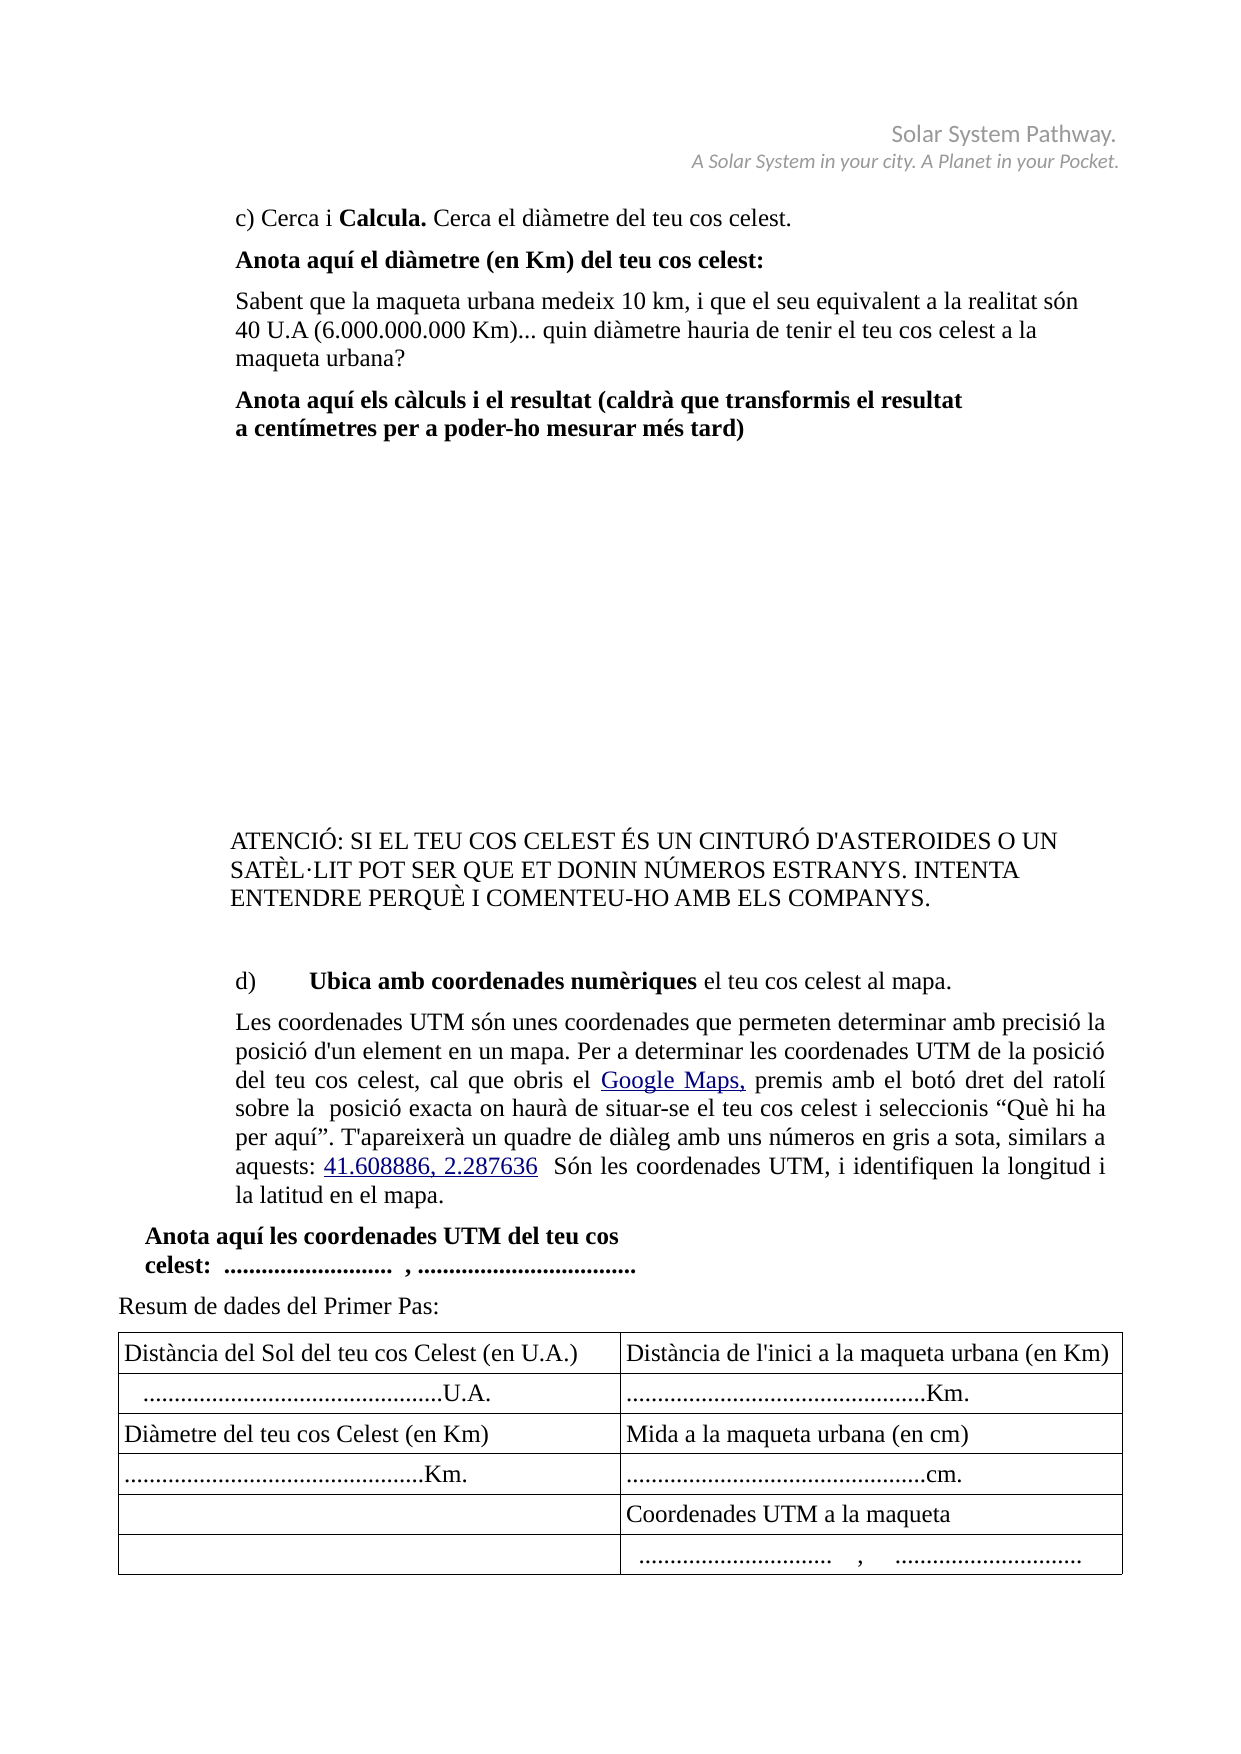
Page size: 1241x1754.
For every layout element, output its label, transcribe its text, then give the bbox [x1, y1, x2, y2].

table_cell [119, 1495, 620, 1534]
list Les coordenades UTM són unes coordenades que permeten determinar amb precisió la posició d'un element en un mapa. Per a determinar les coordenades UTM de la posició del teu cos celest, cal que obris el Google Maps, premis amb el botó dret del ratolí sobre la posició exacta on haurà de situar-se el teu cos celest i seleccionis “Què hi ha per aquí”. T'apareixerà un quadre de diàleg amb uns números en gris a sota, similars a aquests: 41.608886, 2.287636 Són les coordenades UTM, i identifiquen la longitud i la latitud en el mapa. [235, 1007, 1107, 1208]
table_cell ............................... , .............................. [621, 1535, 1122, 1574]
text Resum de dades del Primer Pas: [118, 1291, 1122, 1320]
list Ubica amb coordenades numèriques el teu cos celest al mapa. [235, 966, 1107, 995]
table_cell Mida a la maqueta urbana (en cm) [621, 1414, 1122, 1453]
text ATENCIÓ: SI EL TEU COS CELEST ÉS UN CINTURÓ D'ASTEROIDES O UN SATÈL·LIT POT SER QUE ET DONIN NÚMEROS ESTRANYS. INTENTA ENTENDRE PERQUÈ I COMENTEU-HO AMB ELS COMPANYS. [230, 826, 1122, 912]
text c) Cerca i Calcula. Cerca el diàmetre del teu cos celest. [235, 203, 1107, 232]
table_cell ................................................U.A. [119, 1374, 620, 1413]
table_cell ................................................cm. [621, 1454, 1122, 1493]
text Anota aquí els càlculs i el resultat (caldrà que transformis el resultat a centímetres per a poder-ho mesurar més tard) [235, 385, 972, 442]
text Sabent que la maqueta urbana medeix 10 km, i que el seu equivalent a la realitat són 40 U.A (6.000.000.000 Km)... quin diàmetre hauria de tenir el teu cos celest a la maqueta urbana? [235, 286, 1107, 372]
table_header Distància de l'inici a la maqueta urbana (en Km) [621, 1333, 1122, 1373]
table_header Distància del Sol del teu cos Celest (en U.A.) [119, 1333, 620, 1373]
table_cell [119, 1535, 620, 1574]
table_cell ................................................Km. [119, 1454, 620, 1493]
table_cell ................................................Km. [621, 1374, 1122, 1413]
text Anota aquí el diàmetre (en Km) del teu cos celest: [235, 245, 972, 273]
text Anota aquí les coordenades UTM del teu cos celest: ........................... , ................................... [144, 1221, 972, 1278]
table_cell Diàmetre del teu cos Celest (en Km) [119, 1414, 620, 1453]
table_cell Coordenades UTM a la maqueta [621, 1495, 1122, 1534]
